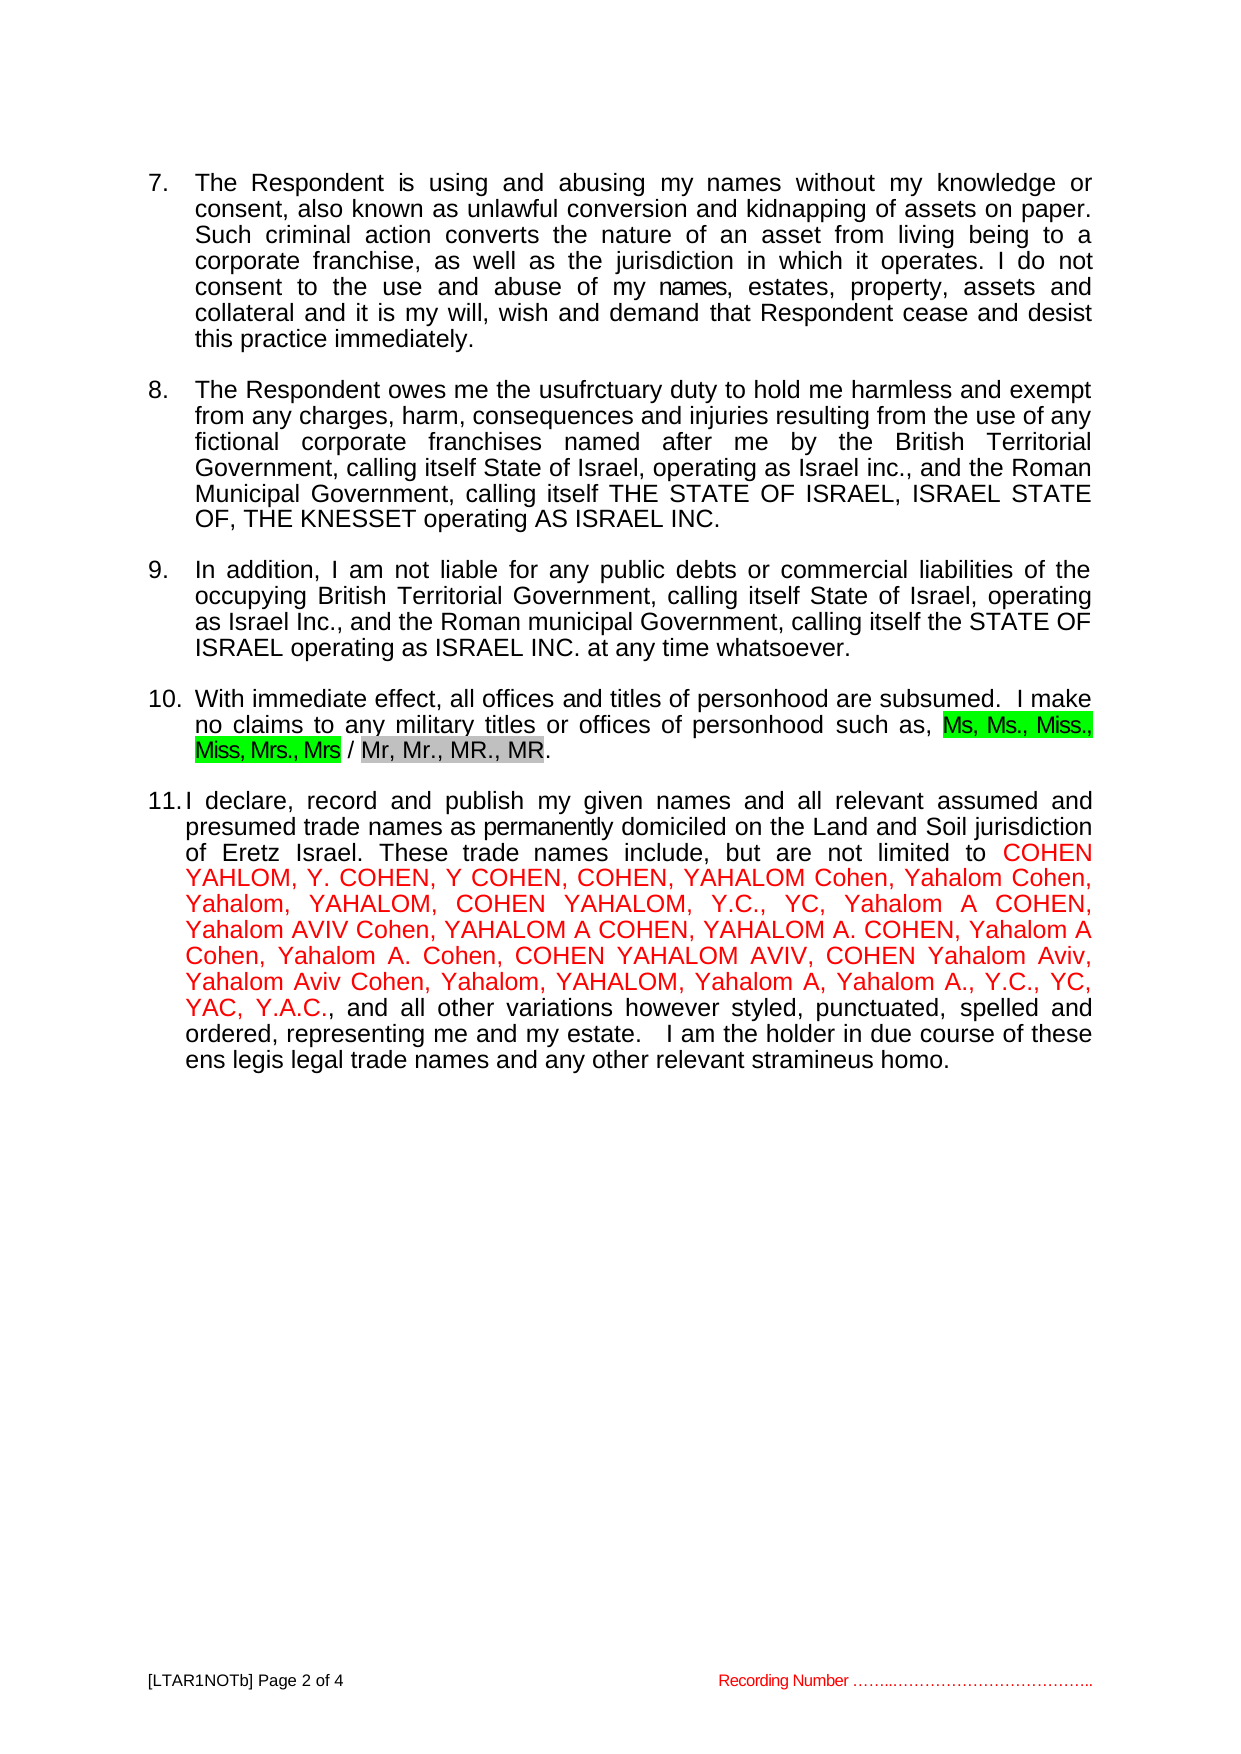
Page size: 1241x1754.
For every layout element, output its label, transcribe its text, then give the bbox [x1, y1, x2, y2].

list With immediate effect, all offices and titles of personhood are subsumed. I make no claims to any military titles or offices of personhood such as, Ms, Ms., Miss., Miss, Mrs., Mrs / Mr, Mr., MR., MR. [148, 687, 1093, 763]
list I declare, record and publish my given names and all relevant assumed and presumed trade names as permanently domiciled on the Land and Soil jurisdiction of Eretz Israel. These trade names include, but are not limited to COHEN YAHLOM, Y. COHEN, Y COHEN, COHEN, YAHALOM Cohen, Yahalom Cohen, Yahalom, YAHALOM, COHEN YAHALOM, Y.C., YC, Yahalom A COHEN, Yahalom AVIV Cohen, YAHALOM A COHEN, YAHALOM A. COHEN, Yahalom A Cohen, Yahalom A. Cohen, COHEN YAHALOM AVIV, COHEN Yahalom Aviv, Yahalom Aviv Cohen, Yahalom, YAHALOM, Yahalom A, Yahalom A., Y.C., YC, YAC, Y.A.C., and all other variations however styled, punctuated, spelled and ordered, representing me and my estate. I am the holder in due course of these ens legis legal trade names and any other relevant stramineus homo. [148, 788, 1093, 1074]
list The Respondent owes me the usufrctuary duty to hold me harmless and exempt from any charges, harm, consequences and injuries resulting from the use of any fictional corporate franchises named after me by the British Territorial Government, calling itself State of Israel, operating as Israel inc., and the Roman Municipal Government, calling itself THE STATE OF ISRAEL, ISRAEL STATE OF, THE KNESSET operating AS ISRAEL INC. [148, 378, 1093, 533]
list In addition, I am not liable for any public debts or commercial liabilities of the occupying British Territorial Government, calling itself State of Israel, operating as Israel Inc., and the Roman municipal Government, calling itself the STATE OF ISRAEL operating as ISRAEL INC. at any time whatsoever. [148, 558, 1093, 662]
list The Respondent is using and abusing my names without my knowledge or consent, also known as unlawful conversion and kidnapping of assets on paper. Such criminal action converts the nature of an asset from living being to a corporate franchise, as well as the jurisdiction in which it operates. I do not consent to the use and abuse of my names, estates, property, assets and collateral and it is my will, wish and demand that Respondent cease and desist this practice immediately. [148, 171, 1093, 353]
